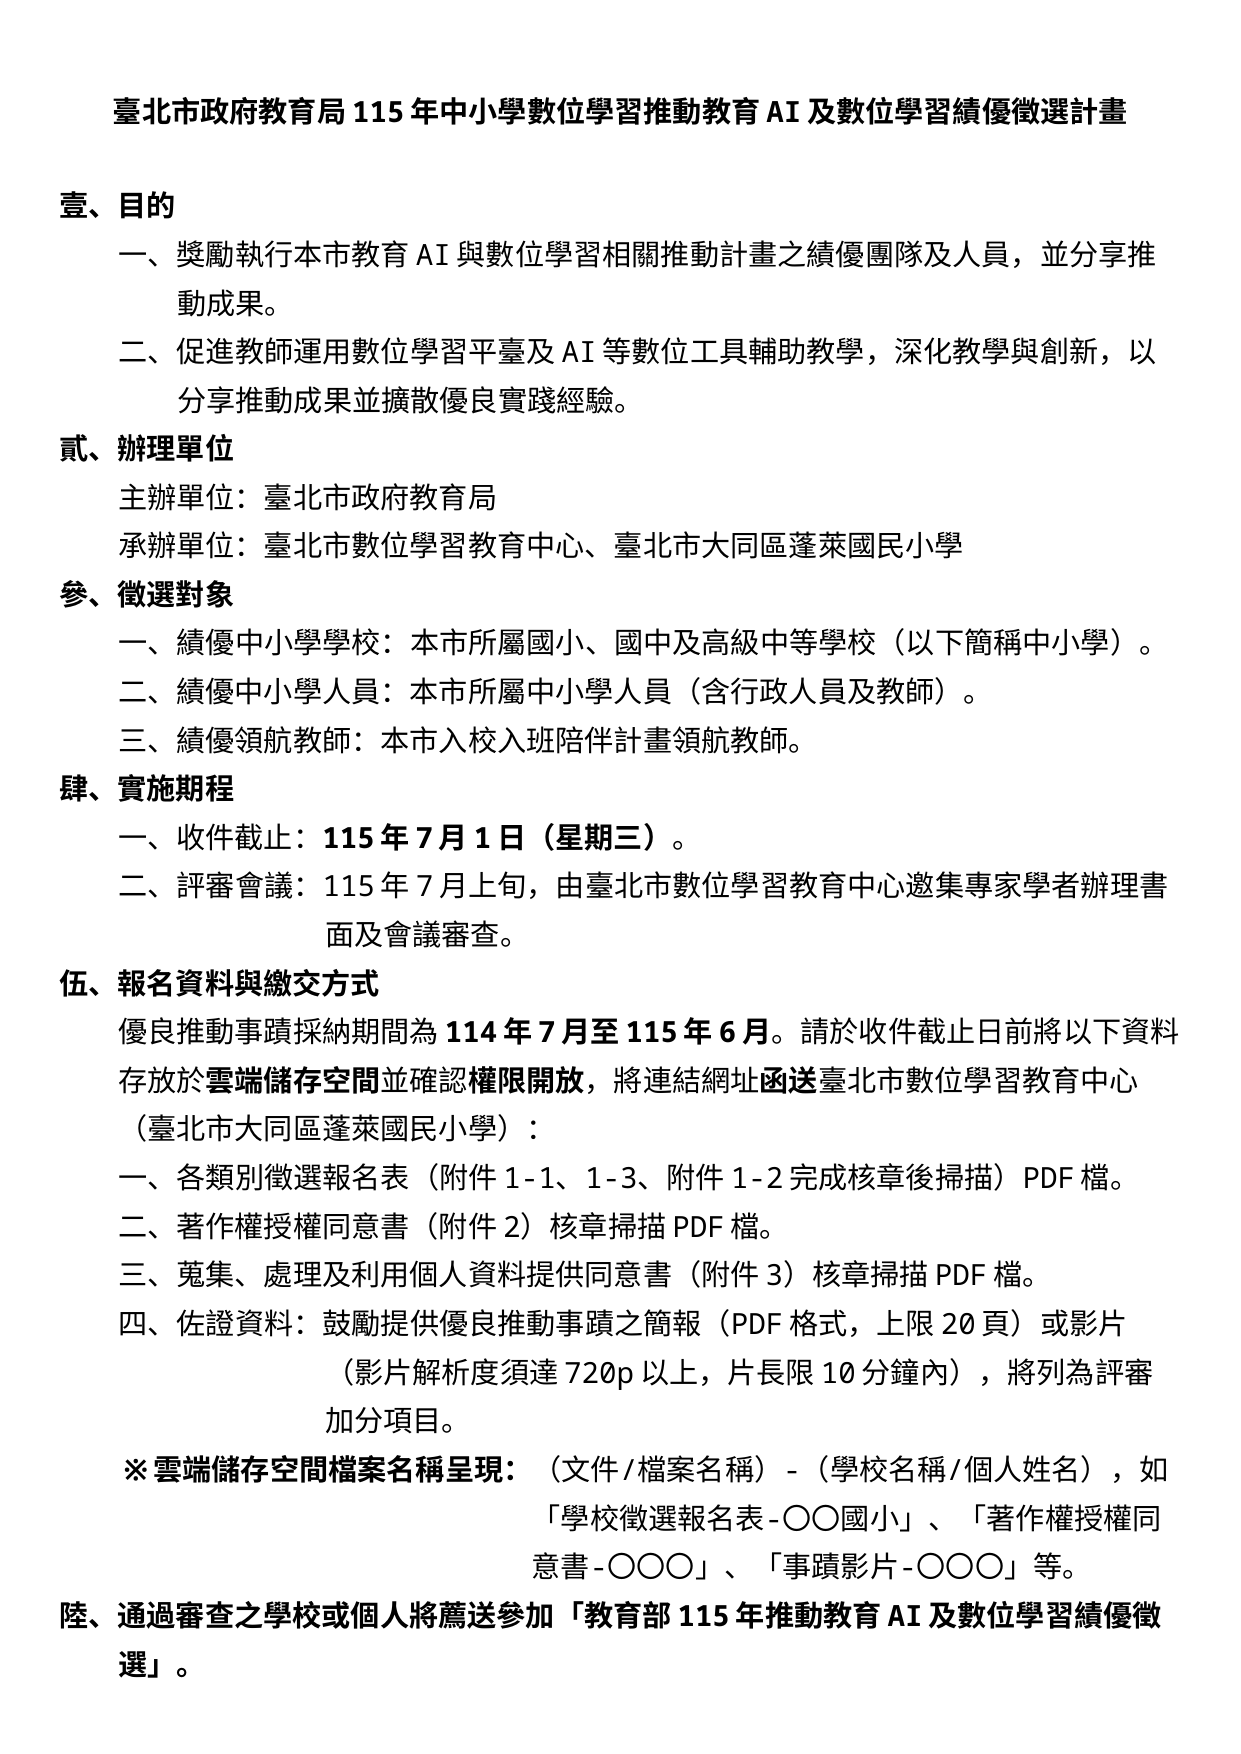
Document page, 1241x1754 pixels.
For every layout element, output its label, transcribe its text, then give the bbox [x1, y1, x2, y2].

text 壹、目的 [59, 183, 1181, 225]
text 三、蒐集、處理及利用個人資料提供同意書（附件3）核章掃描PDF檔。 [118, 1252, 1181, 1294]
text 臺北市政府教育局115年中小學數位學習推動教育AI及數位學習績優徵選計畫 [59, 89, 1181, 131]
text 承辦單位：臺北市數位學習教育中心、臺北市大同區蓬萊國民小學 [118, 523, 1181, 565]
text 參、徵選對象 [59, 572, 1181, 614]
text 陸、通過審查之學校或個人將薦送參加「教育部115年推動教育AI及數位學習績優徵選」。 [59, 1593, 1181, 1683]
text 一、獎勵執行本市教育AI與數位學習相關推動計畫之績優團隊及人員，並分享推動成果。 [118, 232, 1181, 322]
text 肆、實施期程 [59, 766, 1181, 808]
text 二、績優中小學人員：本市所屬中小學人員（含行政人員及教師）。 [118, 669, 1181, 711]
text 四、佐證資料：鼓勵提供優良推動事蹟之簡報（PDF格式，上限20頁）或影片（影片解析度須達720p以上，片長限10分鐘內），將列為評審加分項目。 [118, 1301, 1181, 1440]
text 二、評審會議：115年7月上旬，由臺北市數位學習教育中心邀集專家學者辦理書面及會議審查。 [118, 863, 1181, 954]
text ※雲端儲存空間檔案名稱呈現：（文件/檔案名稱）-（學校名稱/個人姓名），如「學校徵選報名表-〇〇國小」、「著作權授權同意書-〇〇〇」、「事蹟影片-〇〇〇」等。 [118, 1447, 1181, 1586]
text 二、促進教師運用數位學習平臺及AI等數位工具輔助教學，深化教學與創新，以分享推動成果並擴散優良實踐經驗。 [118, 329, 1181, 420]
text 優良推動事蹟採納期間為114年7月至115年6月。請於收件截止日前將以下資料存放於雲端儲存空間並確認權限開放，將連結網址函送臺北市數位學習教育中心（臺北市大同區蓬萊國民小學）： [118, 1009, 1181, 1148]
text 一、績優中小學學校：本市所屬國小、國中及高級中等學校（以下簡稱中小學）。 [118, 620, 1181, 662]
text 伍、報名資料與繳交方式 [59, 960, 1181, 1002]
text 一、收件截止：115年7月1日（星期三）。 [118, 814, 1181, 857]
text 貳、辦理單位 [59, 426, 1181, 468]
text 三、績優領航教師：本市入校入班陪伴計畫領航教師。 [118, 717, 1181, 759]
text 二、著作權授權同意書（附件2）核章掃描PDF檔。 [118, 1203, 1181, 1246]
text 一、各類別徵選報名表（附件1-1、1-3、附件1-2完成核章後掃描）PDF檔。 [118, 1154, 1181, 1197]
text 主辦單位：臺北市政府教育局 [118, 474, 1181, 517]
